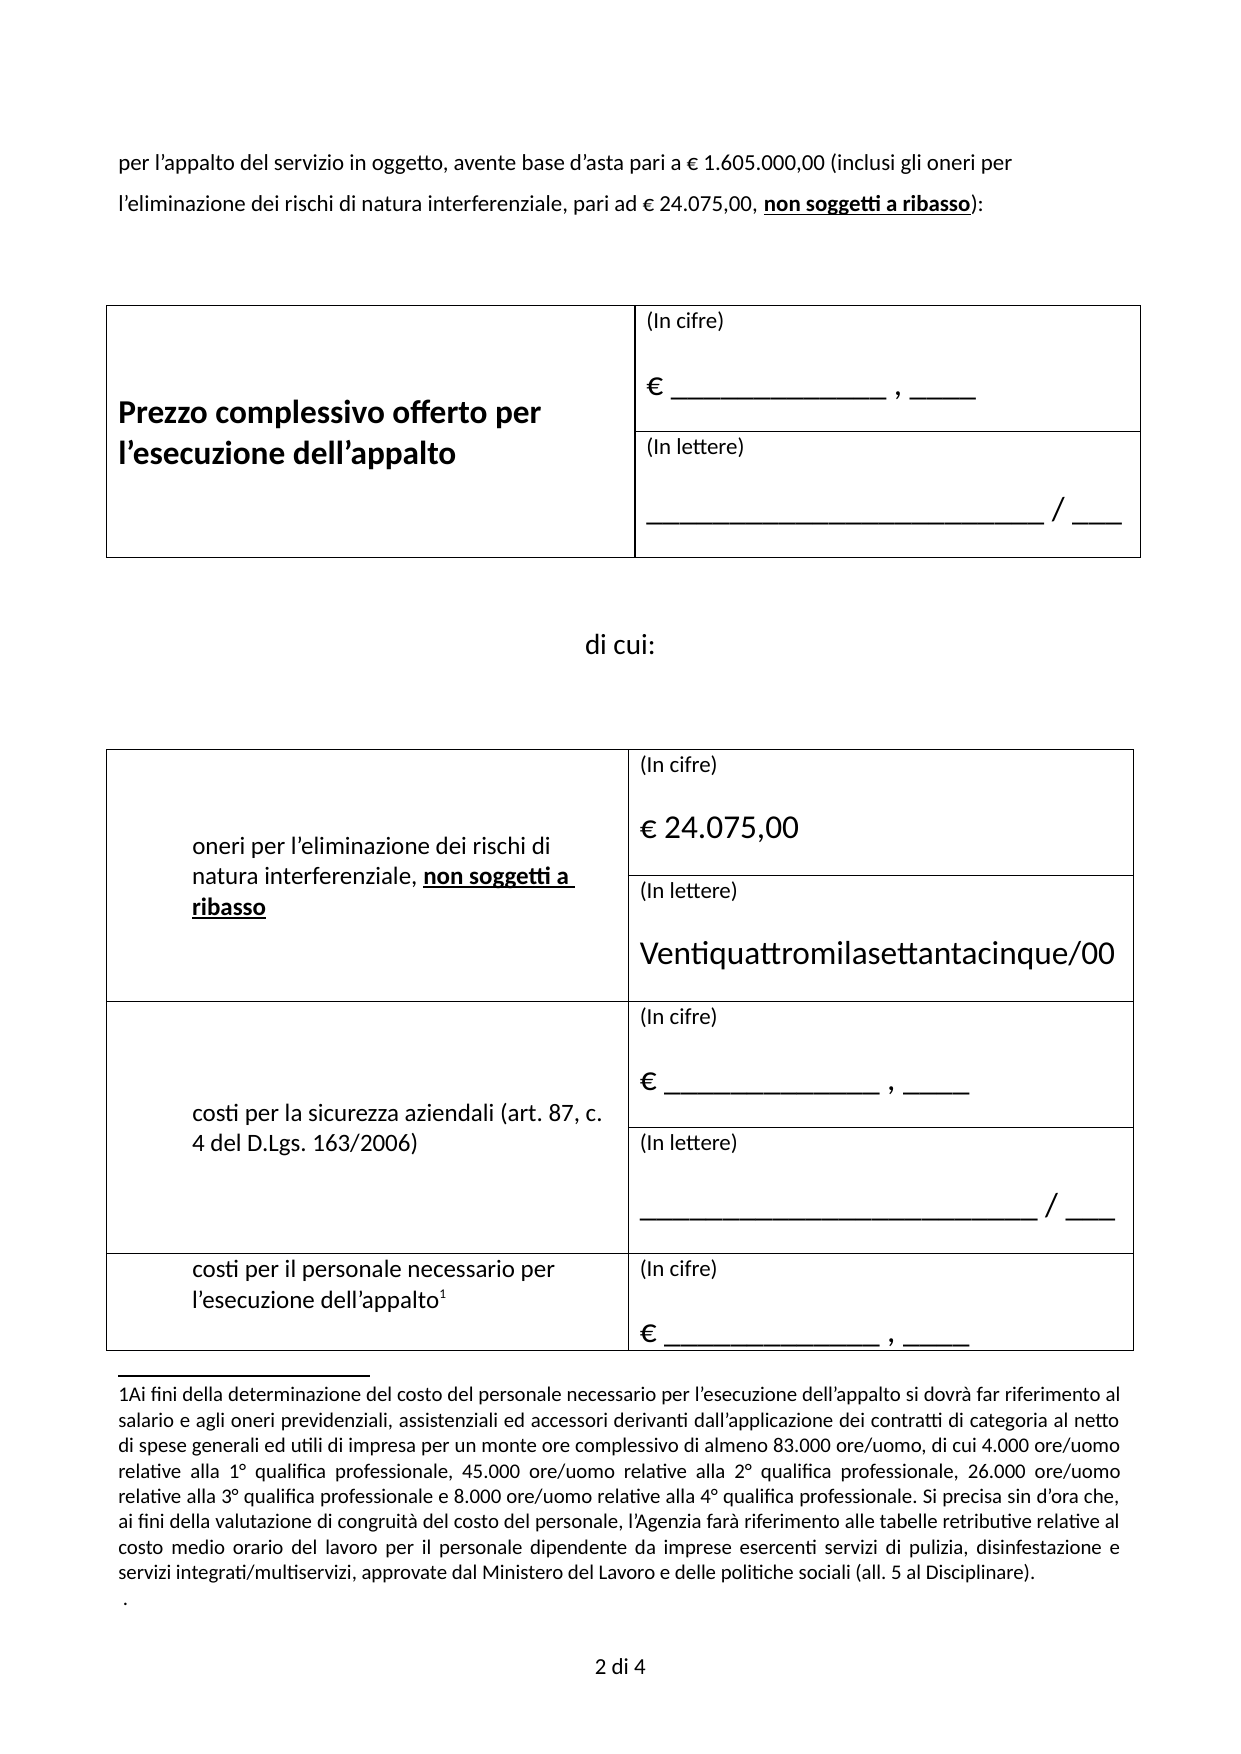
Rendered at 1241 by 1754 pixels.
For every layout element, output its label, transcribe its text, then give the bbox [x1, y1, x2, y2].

table_cell (In lettere) ________________________ / ___ [636, 432, 1140, 557]
table_cell costi per la sicurezza aziendali (art. 87, c. 4 del D.Lgs. 163/2006) [107, 1002, 628, 1253]
table_cell (In cifre) € _____________ , ____ [629, 1254, 1133, 1350]
text per l’appalto del servizio in oggetto, avente base d’asta pari a € 1.605.000,00 (inclusi gli oneri per l’eliminazione dei rischi di natura interferenziale, pari ad € 24.075,00, non soggetti a ribasso): [118, 148, 1122, 218]
table_header Prezzo complessivo offerto per l’esecuzione dell’appalto [107, 306, 634, 557]
table_header oneri per l’eliminazione dei rischi di natura interferenziale, non soggetti a ribasso [107, 750, 628, 1001]
table_header (In cifre) € _____________ , ____ [636, 306, 1140, 431]
table_cell costi per il personale necessario per l’esecuzione dell’appalto [107, 1254, 628, 1350]
table_cell (In lettere) Ventiquattromilasettantacinque/00 [629, 876, 1133, 1001]
table_cell (In lettere) ________________________ / ___ [629, 1128, 1133, 1253]
table_cell (In cifre) € _____________ , ____ [629, 1002, 1133, 1127]
text di cui: [118, 626, 1122, 661]
table_header (In cifre) € 24.075,00 [629, 750, 1133, 875]
